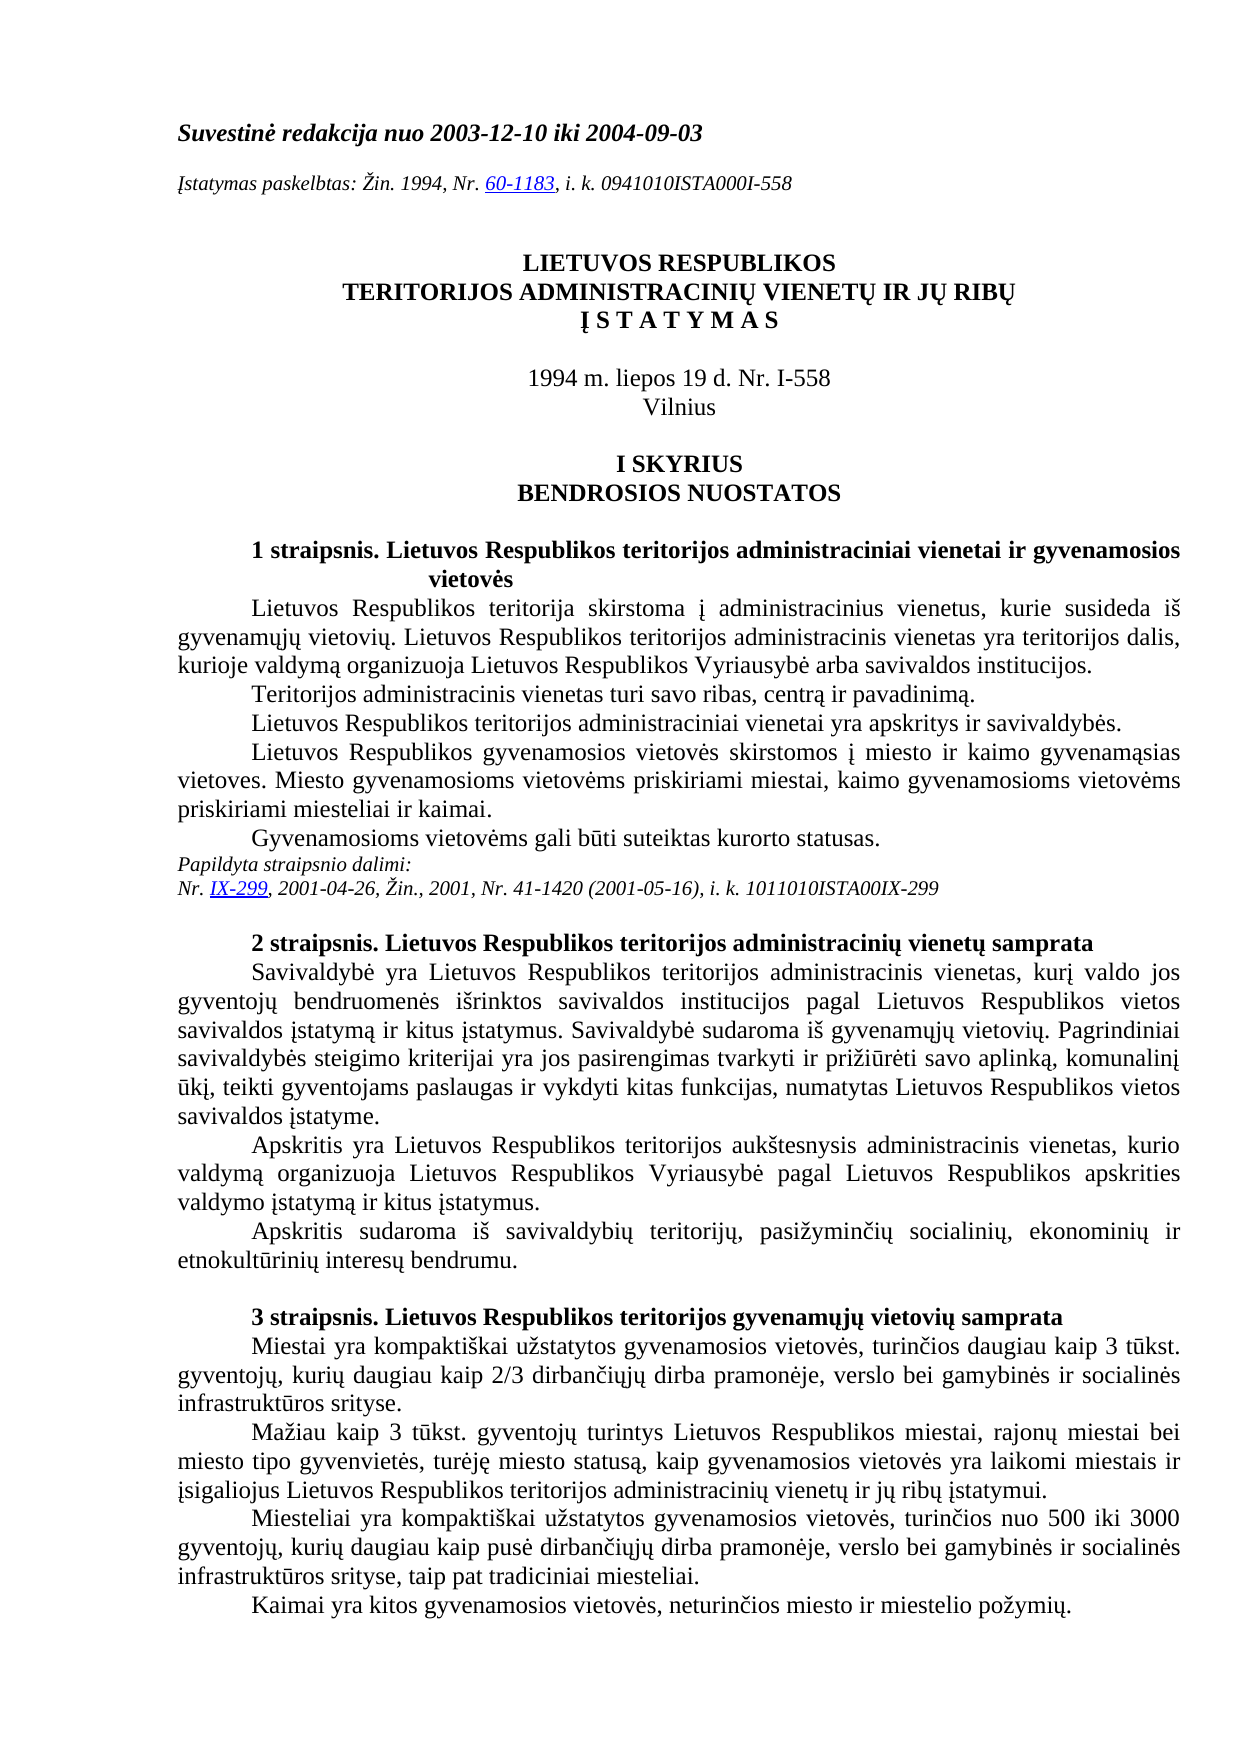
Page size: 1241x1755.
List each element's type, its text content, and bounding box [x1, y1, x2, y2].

text Vilnius [177, 392, 1181, 420]
text Kaimai yra kitos gyvenamosios vietovės, neturinčios miesto ir miestelio požymių. [177, 1590, 1181, 1618]
text Teritorijos administracinis vienetas turi savo ribas, centrą ir pavadinimą. [177, 679, 1181, 708]
text BENDROSIOS NUOSTATOS [177, 478, 1181, 507]
text Apskritis yra Lietuvos Respublikos teritorijos aukštesnysis administracinis vienetas, kurio valdymą organizuoja Lietuvos Respublikos Vyriausybė pagal Lietuvos Respublikos apskrities valdymo įstatymą ir kitus įstatymus. [177, 1130, 1181, 1216]
text Suvestinė redakcija nuo 2003-12-10 iki 2004-09-03 [177, 118, 1181, 147]
text Papildyta straipsnio dalimi: [177, 852, 1181, 876]
text 1 straipsnis. Lietuvos Respublikos teritorijos administraciniai vienetai ir gyvenamosios vietovės [251, 535, 1181, 593]
text I SKYRIUS [177, 449, 1181, 478]
text Į S T A T Y M A S [177, 305, 1181, 334]
text LIETUVOS RESPUBLIKOS [177, 248, 1181, 277]
text 3 straipsnis. Lietuvos Respublikos teritorijos gyvenamųjų vietovių samprata [177, 1302, 1181, 1331]
text Mažiau kaip 3 tūkst. gyventojų turintys Lietuvos Respublikos miestai, rajonų miestai bei miesto tipo gyvenvietės, turėję miesto statusą, kaip gyvenamosios vietovės yra laikomi miestais ir įsigaliojus Lietuvos Respublikos teritorijos administracinių vienetų ir jų ribų įstatymui. [177, 1417, 1181, 1503]
text Įstatymas paskelbtas: Žin. 1994, Nr. 60-1183, i. k. 0941010ISTA000I-558 [177, 171, 1181, 195]
text TERITORIJOS ADMINISTRACINIŲ VIENETŲ IR JŲ RIBŲ [177, 277, 1181, 305]
text 2 straipsnis. Lietuvos Respublikos teritorijos administracinių vienetų samprata [177, 928, 1181, 957]
text Savivaldybė yra Lietuvos Respublikos teritorijos administracinis vienetas, kurį valdo jos gyventojų bendruomenės išrinktos savivaldos institucijos pagal Lietuvos Respublikos vietos savivaldos įstatymą ir kitus įstatymus. Savivaldybė sudaroma iš gyvenamųjų vietovių. Pagrindiniai savivaldybės steigimo kriterijai yra jos pasirengimas tvarkyti ir prižiūrėti savo aplinką, komunalinį ūkį, teikti gyventojams paslaugas ir vykdyti kitas funkcijas, numatytas Lietuvos Respublikos vietos savivaldos įstatyme. [177, 957, 1181, 1130]
text Miestai yra kompaktiškai užstatytos gyvenamosios vietovės, turinčios daugiau kaip 3 tūkst. gyventojų, kurių daugiau kaip 2/3 dirbančiųjų dirba pramonėje, verslo bei gamybinės ir socialinės infrastruktūros srityse. [177, 1331, 1181, 1417]
text Apskritis sudaroma iš savivaldybių teritorijų, pasižyminčių socialinių, ekonominių ir etnokultūrinių interesų bendrumu. [177, 1216, 1181, 1273]
text 1994 m. liepos 19 d. Nr. I-558 [177, 363, 1181, 392]
text Nr. IX-299, 2001-04-26, Žin., 2001, Nr. 41-1420 (2001-05-16), i. k. 1011010ISTA00IX-299 [177, 876, 1181, 900]
text Miesteliai yra kompaktiškai užstatytos gyvenamosios vietovės, turinčios nuo 500 iki 3000 gyventojų, kurių daugiau kaip pusė dirbančiųjų dirba pramonėje, verslo bei gamybinės ir socialinės infrastruktūros srityse, taip pat tradiciniai miesteliai. [177, 1503, 1181, 1590]
text Lietuvos Respublikos teritorija skirstoma į administracinius vienetus, kurie susideda iš gyvenamųjų vietovių. Lietuvos Respublikos teritorijos administracinis vienetas yra teritorijos dalis, kurioje valdymą organizuoja Lietuvos Respublikos Vyriausybė arba savivaldos institucijos. [177, 593, 1181, 679]
text Lietuvos Respublikos gyvenamosios vietovės skirstomos į miesto ir kaimo gyvenamąsias vietoves. Miesto gyvenamosioms vietovėms priskiriami miestai, kaimo gyvenamosioms vietovėms priskiriami miesteliai ir kaimai. [177, 737, 1181, 823]
text Lietuvos Respublikos teritorijos administraciniai vienetai yra apskritys ir savivaldybės. [177, 708, 1181, 737]
text Gyvenamosioms vietovėms gali būti suteiktas kurorto statusas. [177, 823, 1181, 852]
